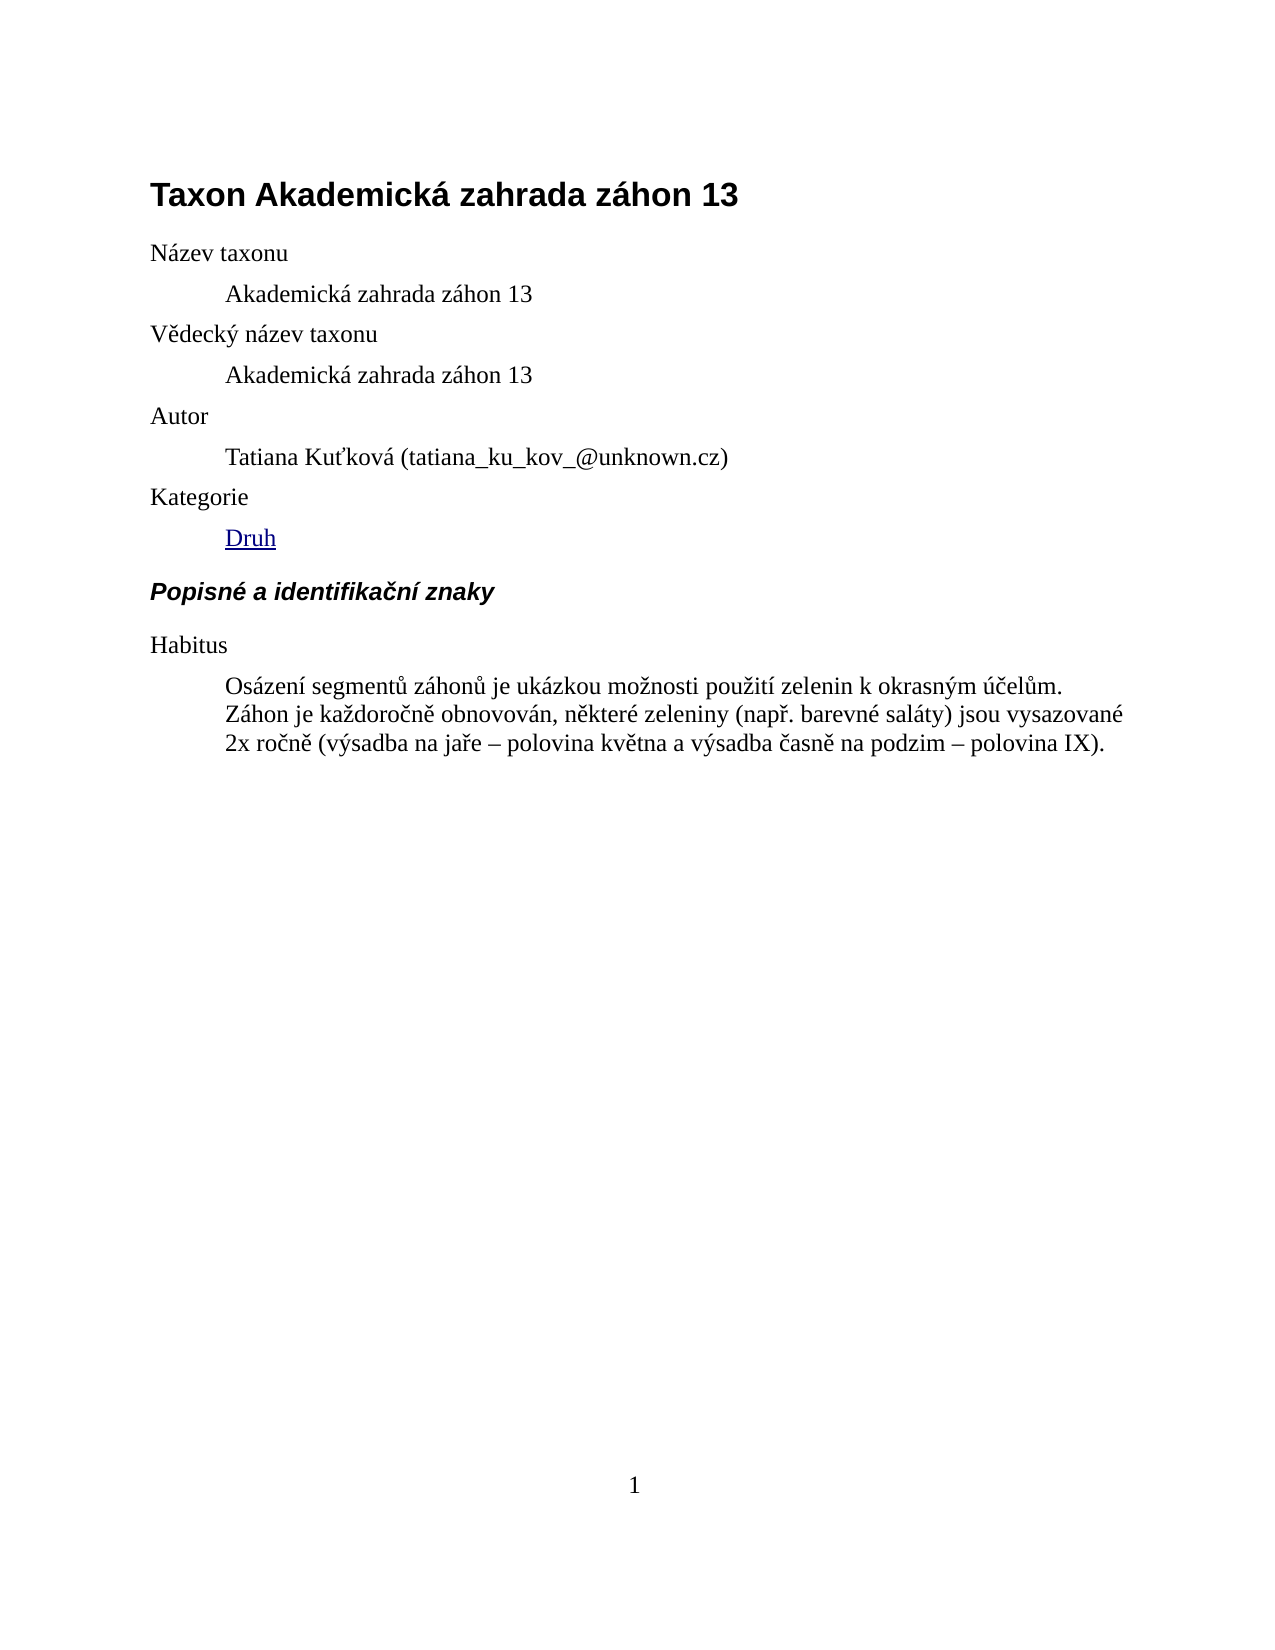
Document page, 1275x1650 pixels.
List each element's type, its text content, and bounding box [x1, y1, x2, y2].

text Akademická zahrada záhon 13 [225, 360, 1125, 389]
text Tatiana Kuťková (tatiana_ku_kov_@unknown.cz) [225, 442, 1125, 471]
text Druh [225, 523, 1125, 552]
text Habitus [150, 630, 1125, 659]
text Název taxonu [150, 238, 1125, 267]
text Vědecký název taxonu [150, 319, 1125, 348]
text Autor [150, 401, 1125, 430]
subtitle Taxon Akademická zahrada záhon 13 [150, 175, 1125, 214]
subtitle Popisné a identifikační znaky [150, 577, 1125, 606]
text Osázení segmentů záhonů je ukázkou možnosti použití zelenin k okrasným účelům. Záhon je každoročně obnovován, některé zeleniny (např. barevné saláty) jsou vysazované 2x ročně (výsadba na jaře – polovina května a výsadba časně na podzim – polovina IX). [225, 671, 1125, 757]
text Akademická zahrada záhon 13 [225, 279, 1125, 308]
text Kategorie [150, 482, 1125, 511]
